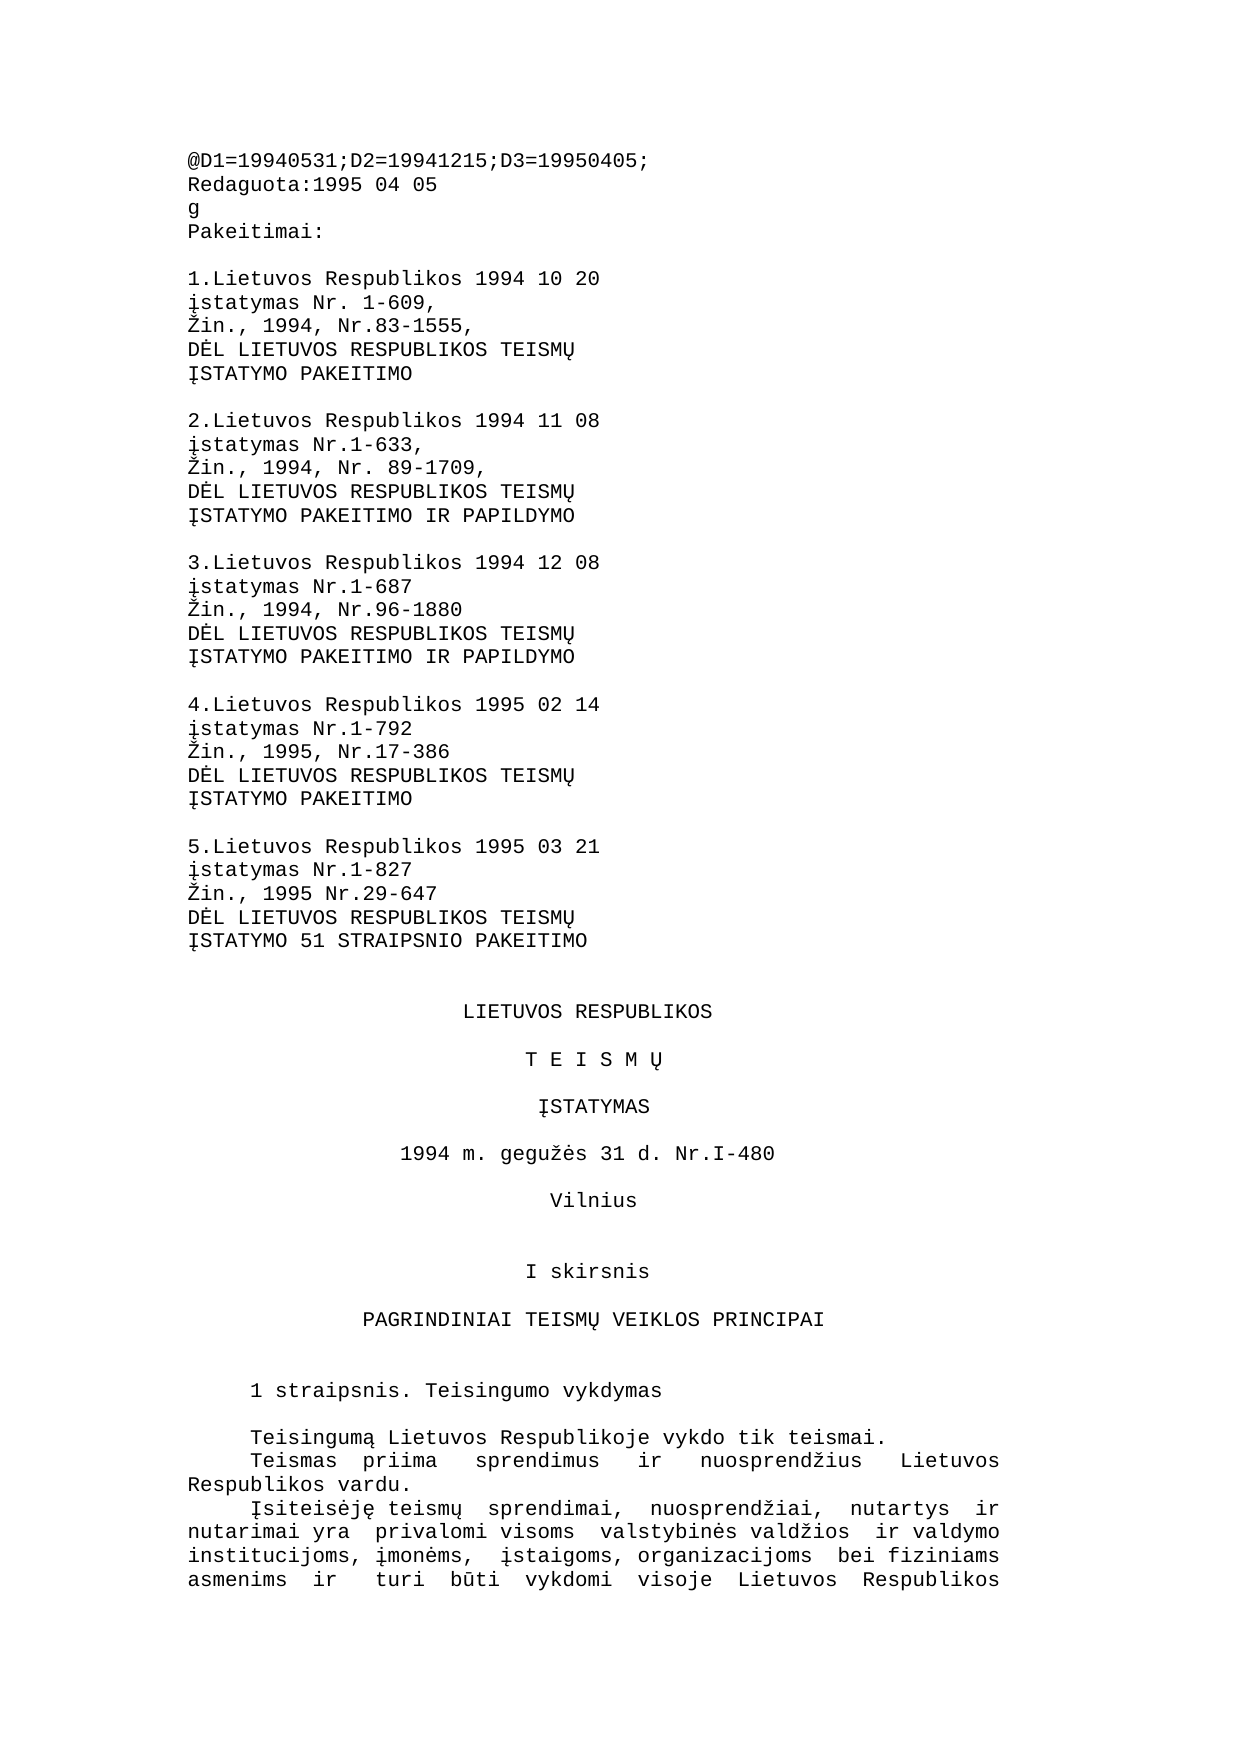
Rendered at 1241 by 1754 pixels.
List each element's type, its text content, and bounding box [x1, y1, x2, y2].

text ĮSTATYMO 51 STRAIPSNIO PAKEITIMO [187, 930, 1053, 954]
text DĖL LIETUVOS RESPUBLIKOS TEISMŲ [187, 339, 1053, 363]
text @D1=19940531;D2=19941215;D3=19950405; [187, 150, 1053, 174]
text DĖL LIETUVOS RESPUBLIKOS TEISMŲ [187, 907, 1053, 930]
text asmenims ir turi būti vykdomi visoje Lietuvos Respublikos [187, 1569, 1053, 1592]
text g [187, 197, 1053, 221]
text Žin., 1995, Nr.17-386 [187, 741, 1053, 765]
text ĮSTATYMO PAKEITIMO [187, 363, 1053, 386]
text Redaguota:1995 04 05 [187, 174, 1053, 197]
text įstatymas Nr.1-827 [187, 859, 1053, 883]
text I skirsnis [187, 1261, 1053, 1285]
text Žin., 1994, Nr. 89-1709, [187, 457, 1053, 481]
text Žin., 1994, Nr.96-1880 [187, 599, 1053, 623]
text ĮSTATYMO PAKEITIMO [187, 788, 1053, 812]
text Žin., 1994, Nr.83-1555, [187, 316, 1053, 339]
text Žin., 1995 Nr.29-647 [187, 883, 1053, 907]
text DĖL LIETUVOS RESPUBLIKOS TEISMŲ [187, 765, 1053, 788]
text ĮSTATYMO PAKEITIMO IR PAPILDYMO [187, 647, 1053, 670]
text PAGRINDINIAI TEISMŲ VEIKLOS PRINCIPAI [187, 1309, 1053, 1332]
text 2.Lietuvos Respublikos 1994 11 08 [187, 410, 1053, 434]
text Respublikos vardu. [187, 1474, 1053, 1498]
text LIETUVOS RESPUBLIKOS [187, 1001, 1053, 1025]
text institucijoms, įmonėms, įstaigoms, organizacijoms bei fiziniams [187, 1545, 1053, 1569]
text Pakeitimai: [187, 221, 1053, 244]
text 3.Lietuvos Respublikos 1994 12 08 [187, 552, 1053, 576]
text ĮSTATYMAS [187, 1096, 1053, 1119]
text 1.Lietuvos Respublikos 1994 10 20 [187, 268, 1053, 292]
text DĖL LIETUVOS RESPUBLIKOS TEISMŲ [187, 623, 1053, 647]
text įstatymas Nr. 1-609, [187, 292, 1053, 316]
text Teisingumą Lietuvos Respublikoje vykdo tik teismai. [187, 1427, 1053, 1451]
text įstatymas Nr.1-687 [187, 576, 1053, 599]
text DĖL LIETUVOS RESPUBLIKOS TEISMŲ [187, 481, 1053, 505]
text Teismas priima sprendimus ir nuosprendžius Lietuvos [187, 1451, 1053, 1474]
text nutarimai yra privalomi visoms valstybinės valdžios ir valdymo [187, 1521, 1053, 1545]
text 5.Lietuvos Respublikos 1995 03 21 [187, 836, 1053, 859]
text T E I S M Ų [187, 1048, 1053, 1072]
text įstatymas Nr.1-792 [187, 717, 1053, 741]
text 1 straipsnis. Teisingumo vykdymas [187, 1379, 1053, 1403]
text ĮSTATYMO PAKEITIMO IR PAPILDYMO [187, 505, 1053, 528]
text Įsiteisėję teismų sprendimai, nuosprendžiai, nutartys ir [187, 1498, 1053, 1521]
text įstatymas Nr.1-633, [187, 434, 1053, 457]
text Vilnius [187, 1190, 1053, 1214]
text 1994 m. gegužės 31 d. Nr.I-480 [187, 1143, 1053, 1167]
text 4.Lietuvos Respublikos 1995 02 14 [187, 694, 1053, 717]
